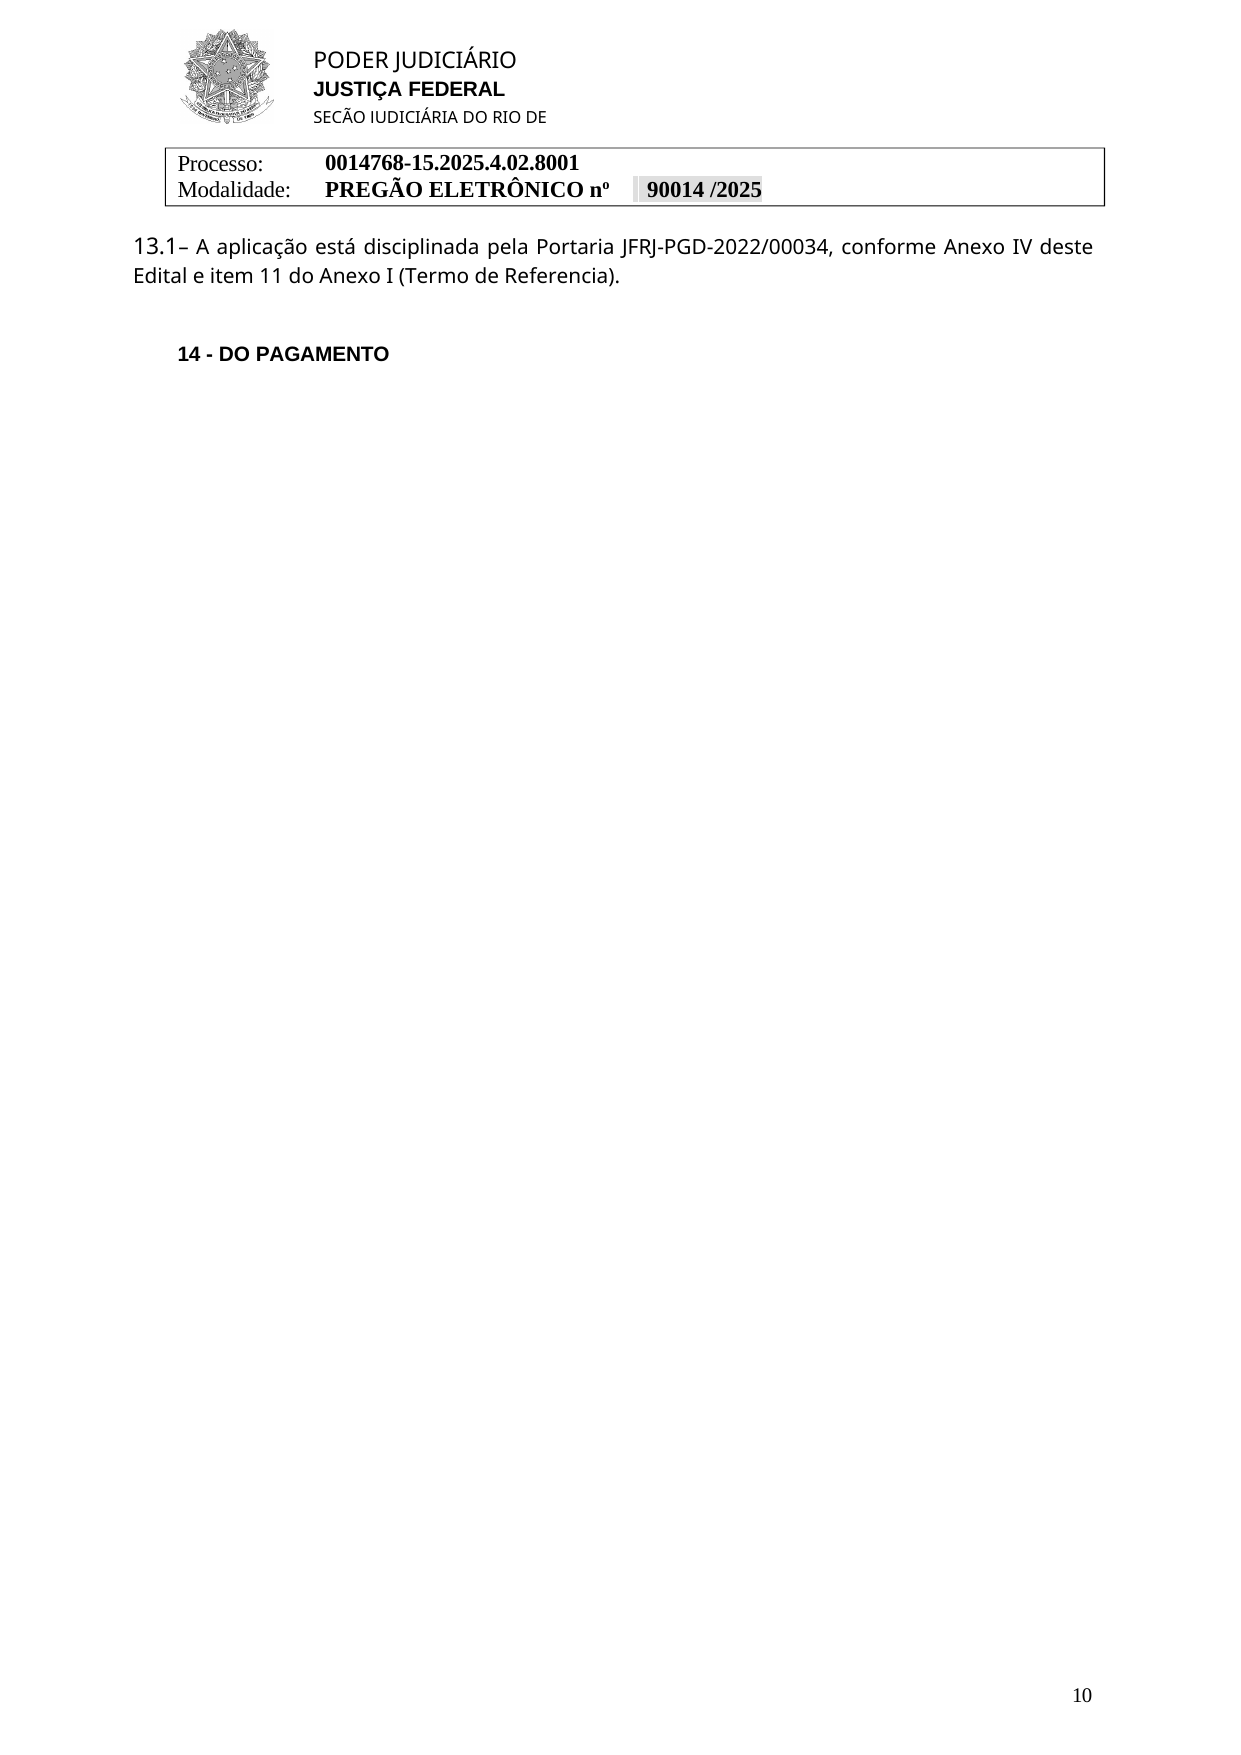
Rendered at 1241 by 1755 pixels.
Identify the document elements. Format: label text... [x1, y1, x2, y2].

list – A aplicação está disciplinada pela Portaria JFRJ-PGD-2022/00034, conforme Anexo IV deste Edital e item 11 do Anexo I (Termo de Referencia). [133, 230, 1093, 290]
list - DO PAGAMENTO [177, 342, 1137, 366]
